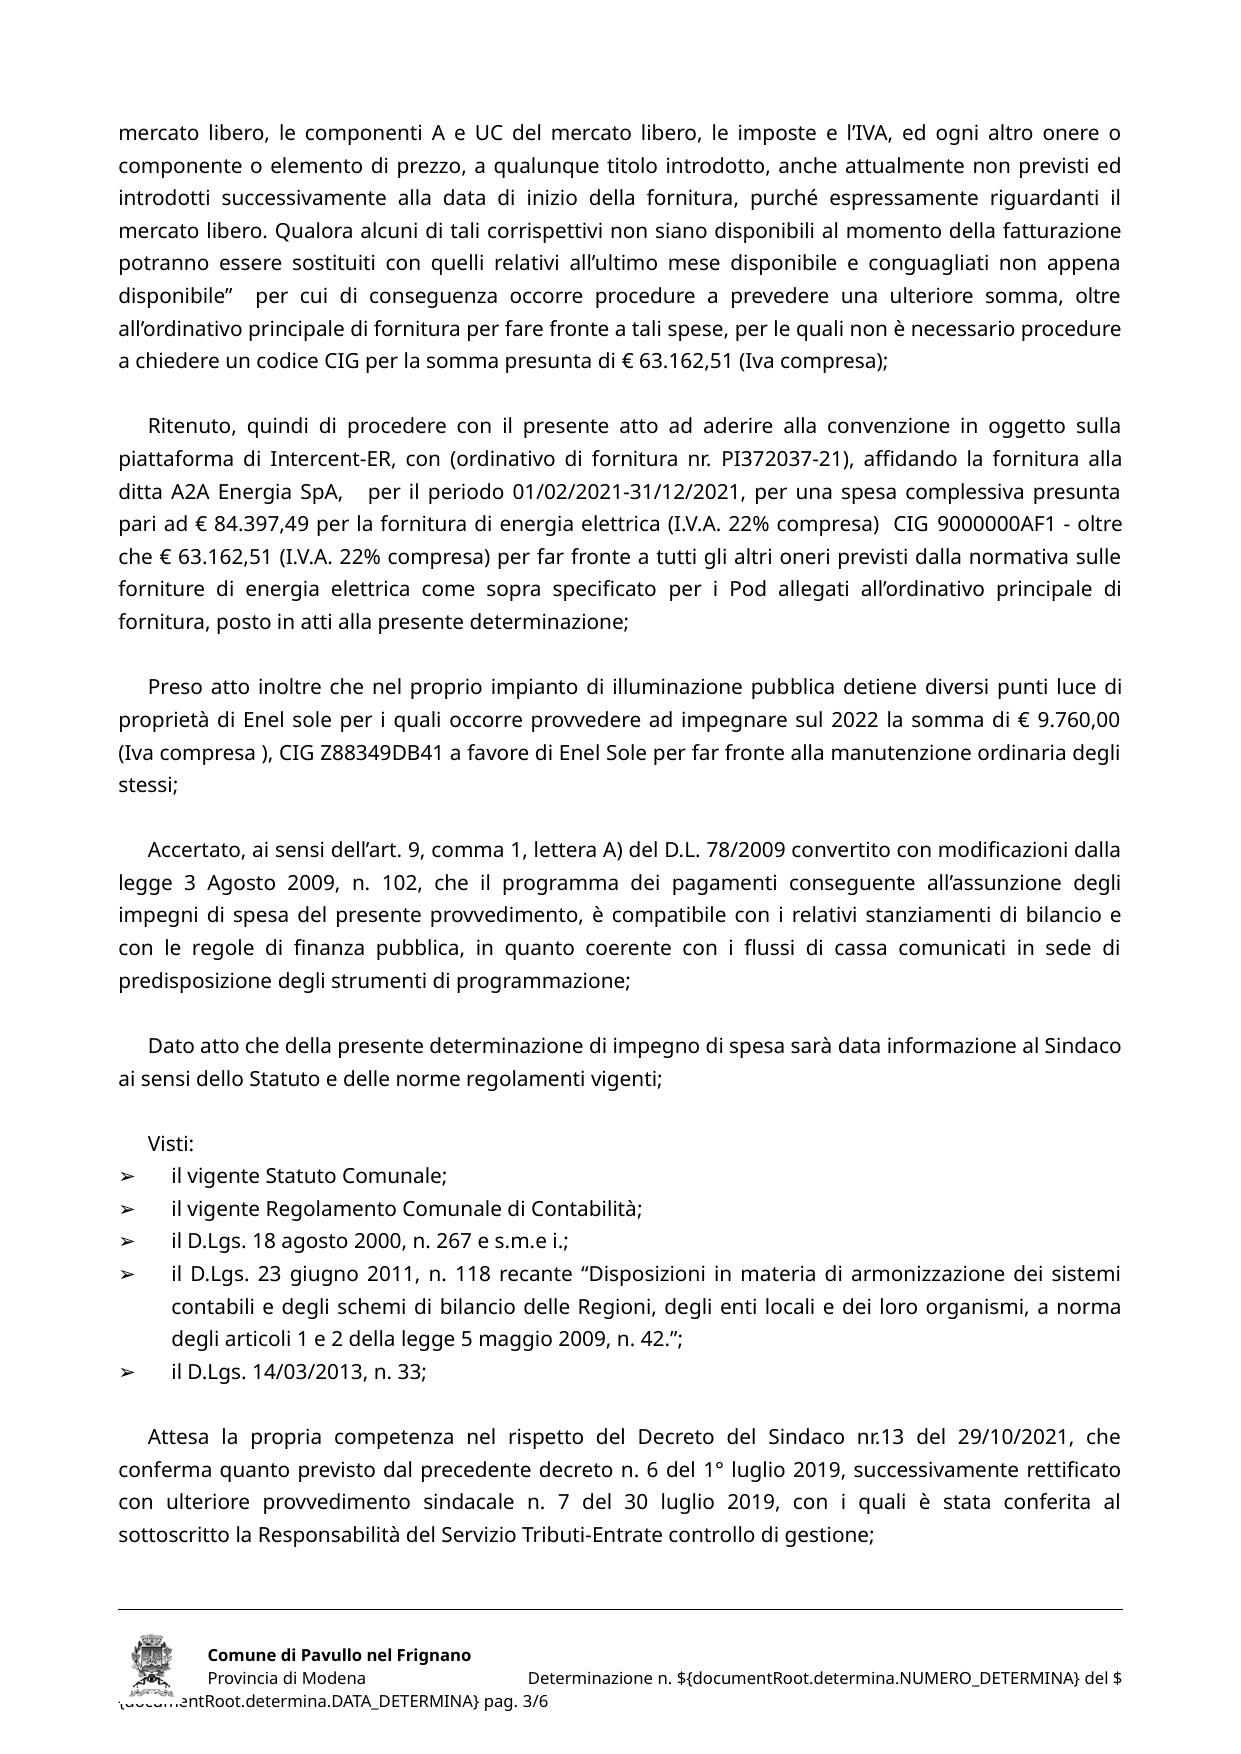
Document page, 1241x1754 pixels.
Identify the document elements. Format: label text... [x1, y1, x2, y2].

text ➢ il vigente Statuto Comunale; [118, 1161, 1123, 1190]
text Preso atto inoltre che nel proprio impianto di illuminazione pubblica detiene diversi punti luce di proprietà di Enel sole per i quali occorre provvedere ad impegnare sul 2022 la somma di € 9.760,00 (Iva compresa ), CIG Z88349DB41 a favore di Enel Sole per far fronte alla manutenzione ordinaria degli stessi; [118, 672, 1123, 799]
text Visti: [118, 1129, 1123, 1157]
text Ritenuto, quindi di procedere con il presente atto ad aderire alla convenzione in oggetto sulla piattaforma di Intercent-ER, con (ordinativo di fornitura nr. PI372037-21), affidando la fornitura alla ditta A2A Energia SpA, per il periodo 01/02/2021-31/12/2021, per una spesa complessiva presunta pari ad € 84.397,49 per la fornitura di energia elettrica (I.V.A. 22% compresa) CIG 9000000AF1 - oltre che € 63.162,51 (I.V.A. 22% compresa) per far fronte a tutti gli altri oneri previsti dalla normativa sulle forniture di energia elettrica come sopra specificato per i Pod allegati all’ordinativo principale di fornitura, posto in atti alla presente determinazione; [118, 412, 1123, 636]
text ➢ il D.Lgs. 23 giugno 2011, n. 118 recante “Disposizioni in materia di armonizzazione dei sistemi contabili e degli schemi di bilancio delle Regioni, degli enti locali e dei loro organismi, a norma degli articoli 1 e 2 della legge 5 maggio 2009, n. 42.”; [118, 1259, 1123, 1353]
text mercato libero, le componenti A e UC del mercato libero, le imposte e l’IVA, ed ogni altro onere o componente o elemento di prezzo, a qualunque titolo introdotto, anche attualmente non previsti ed introdotti successivamente alla data di inizio della fornitura, purché espressamente riguardanti il mercato libero. Qualora alcuni di tali corrispettivi non siano disponibili al momento della fatturazione potranno essere sostituiti con quelli relativi all’ultimo mese disponibile e conguagliati non appena disponibile” per cui di conseguenza occorre procedure a prevedere una ulteriore somma, oltre all’ordinativo principale di fornitura per fare fronte a tali spese, per le quali non è necessario procedure a chiedere un codice CIG per la somma presunta di € 63.162,51 (Iva compresa); [118, 118, 1123, 375]
text Dato atto che della presente determinazione di impegno di spesa sarà data informazione al Sindaco ai sensi dello Statuto e delle norme regolamenti vigenti; [118, 1031, 1123, 1092]
text ➢ il vigente Regolamento Comunale di Contabilità; [118, 1194, 1123, 1222]
text Attesa la propria competenza nel rispetto del Decreto del Sindaco nr.13 del 29/10/2021, che conferma quanto previsto dal precedente decreto n. 6 del 1° luglio 2019, successivamente rettificato con ulteriore provvedimento sindacale n. 7 del 30 luglio 2019, con i quali è stata conferita al sottoscritto la Responsabilità del Servizio Tributi-Entrate controllo di gestione; [118, 1422, 1123, 1548]
text ➢ il D.Lgs. 18 agosto 2000, n. 267 e s.m.e i.; [118, 1227, 1123, 1255]
picture [120, 1631, 183, 1704]
text Accertato, ai sensi dell’art. 9, comma 1, lettera A) del D.L. 78/2009 convertito con modificazioni dalla legge 3 Agosto 2009, n. 102, che il programma dei pagamenti conseguente all’assunzione degli impegni di spesa del presente provvedimento, è compatibile con i relativi stanziamenti di bilancio e con le regole di finanza pubblica, in quanto coerente con i flussi di cassa comunicati in sede di predisposizione degli strumenti di programmazione; [118, 835, 1123, 994]
text ➢ il D.Lgs. 14/03/2013, n. 33; [118, 1357, 1123, 1386]
